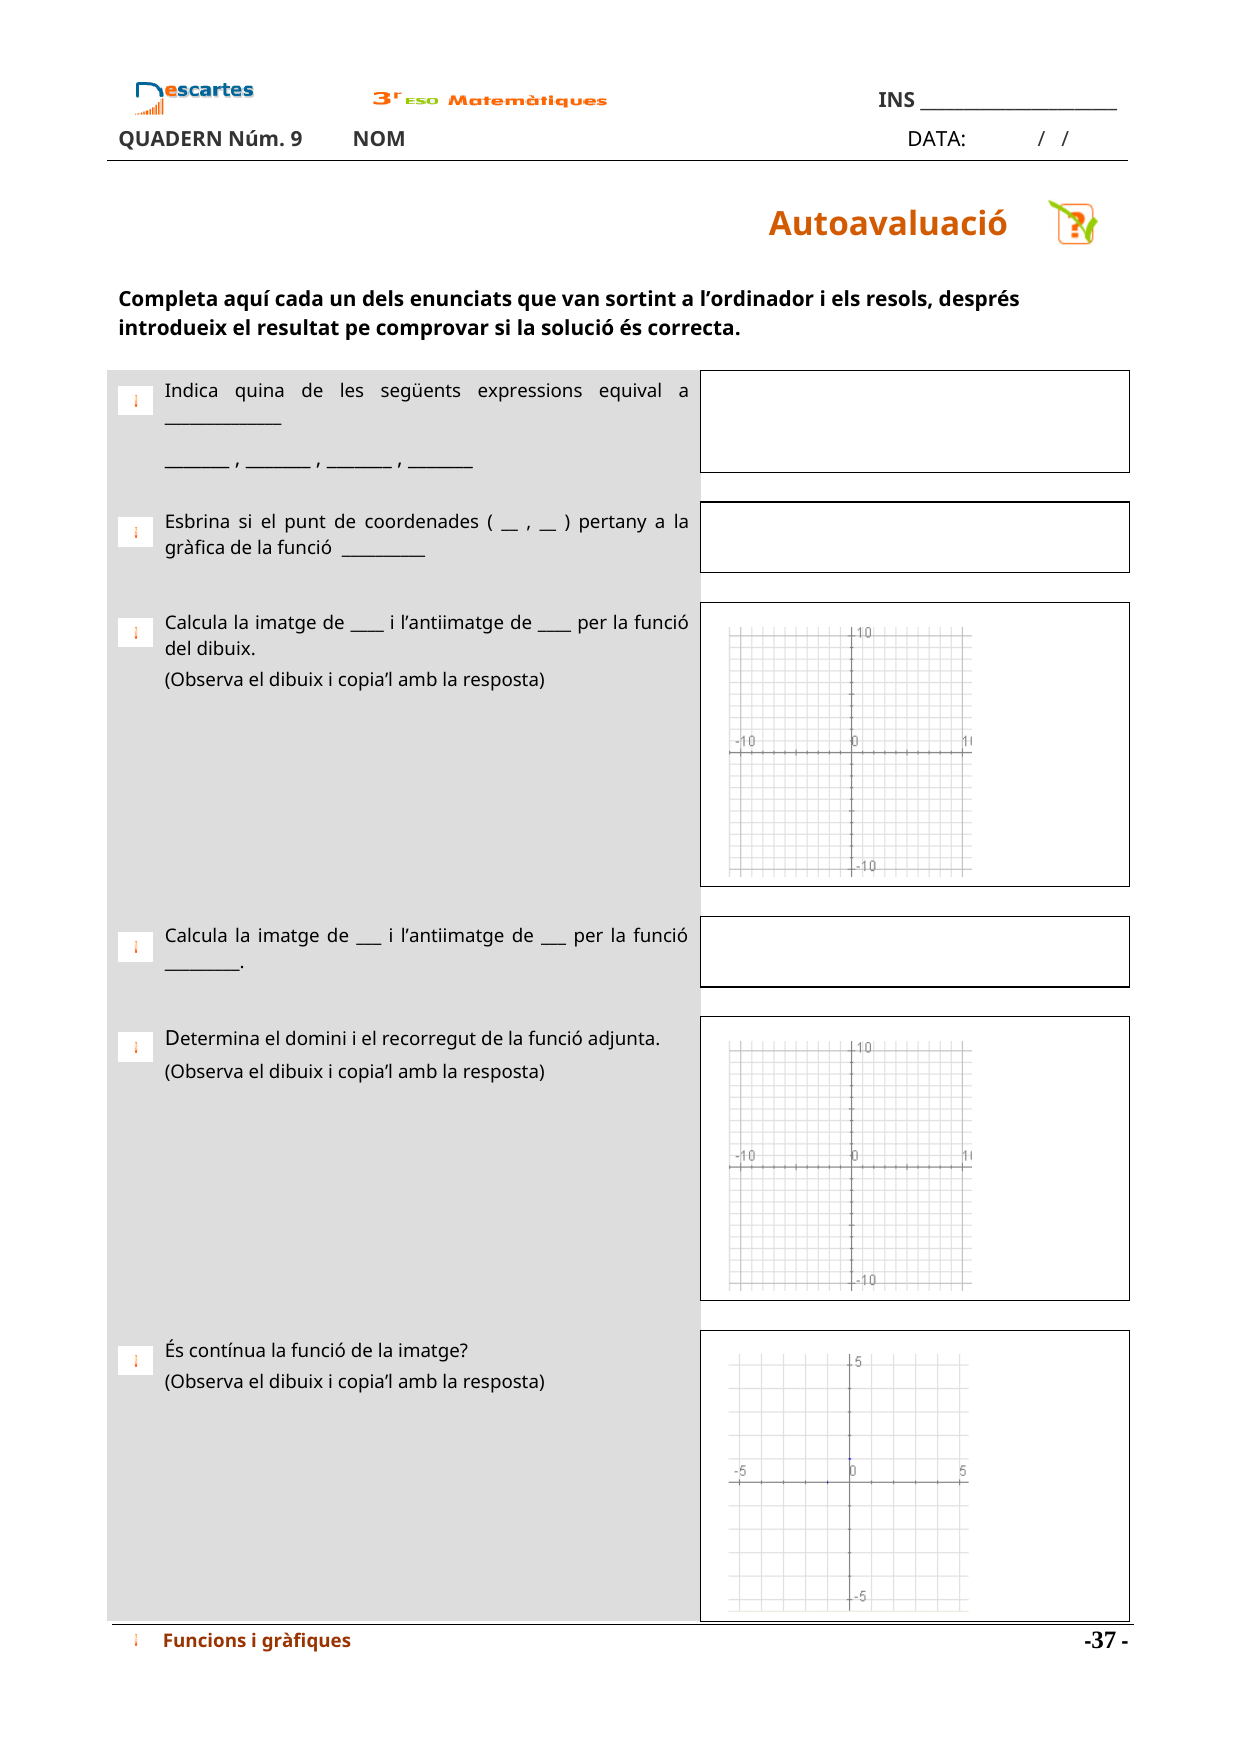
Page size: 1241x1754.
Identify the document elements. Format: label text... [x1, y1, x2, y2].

table_cell És contínua la funció de la imatge? (Observa el dibuix i copia’l amb la resposta) [153, 1330, 700, 1621]
table_header [701, 371, 1129, 472]
table_cell [701, 1331, 1129, 1621]
text Completa aquí cada un dels enunciats que van sortint a l’ordinador i els resols, després introdueix el resultat pe comprovar si la solució és correcta. [118, 284, 1122, 341]
picture [134, 82, 257, 115]
table_cell Calcula la imatge de ____ i l’antiimatge de ____ per la funció del dibuix. (Observa el dibuix i copia’l amb la resposta) [153, 602, 700, 886]
table_cell [701, 603, 1129, 886]
table_cell [701, 887, 1130, 916]
picture [134, 1041, 138, 1053]
table_cell [107, 916, 153, 986]
table_cell [153, 886, 701, 916]
table_cell [701, 917, 1129, 986]
table_cell [107, 1300, 153, 1330]
table_header [107, 370, 153, 472]
table_header [1129, 189, 1143, 256]
table_cell [153, 986, 701, 1016]
table_cell [701, 573, 1130, 602]
table_cell [107, 602, 153, 886]
table_cell [107, 501, 153, 572]
table_cell [153, 1300, 701, 1330]
picture [134, 526, 138, 538]
table_cell Calcula la imatge de ___ i l’antiimatge de ___ per la funció _________. [153, 916, 700, 986]
picture [134, 627, 138, 639]
table_cell Determina el domini i el recorregut de la funció adjunta. (Observa el dibuix i copia’l amb la resposta) [153, 1016, 700, 1300]
table_cell [107, 572, 153, 602]
picture [134, 940, 138, 953]
table_cell [153, 472, 701, 501]
picture [134, 1354, 138, 1367]
table_header Autoavaluació [107, 189, 1019, 256]
table_cell [107, 472, 153, 501]
table_cell [107, 1016, 153, 1300]
table_cell [701, 988, 1130, 1016]
table_cell [107, 986, 153, 1016]
table_cell [701, 473, 1130, 501]
picture [1047, 198, 1101, 247]
picture [134, 395, 138, 407]
picture [134, 1634, 138, 1646]
table_cell [701, 1017, 1129, 1300]
table_header Indica quina de les següents expressions equival a ______________ _______ , _______ , _______ , _______ [153, 370, 700, 472]
table_cell [107, 1330, 153, 1621]
table_cell [701, 1301, 1130, 1330]
table_cell [107, 886, 153, 916]
table_cell [701, 503, 1129, 572]
table_header [1019, 189, 1129, 256]
table_cell Esbrina si el punt de coordenades ( __ , __ ) pertany a la gràfica de la funció __________ [153, 501, 700, 572]
table_cell [153, 572, 701, 602]
